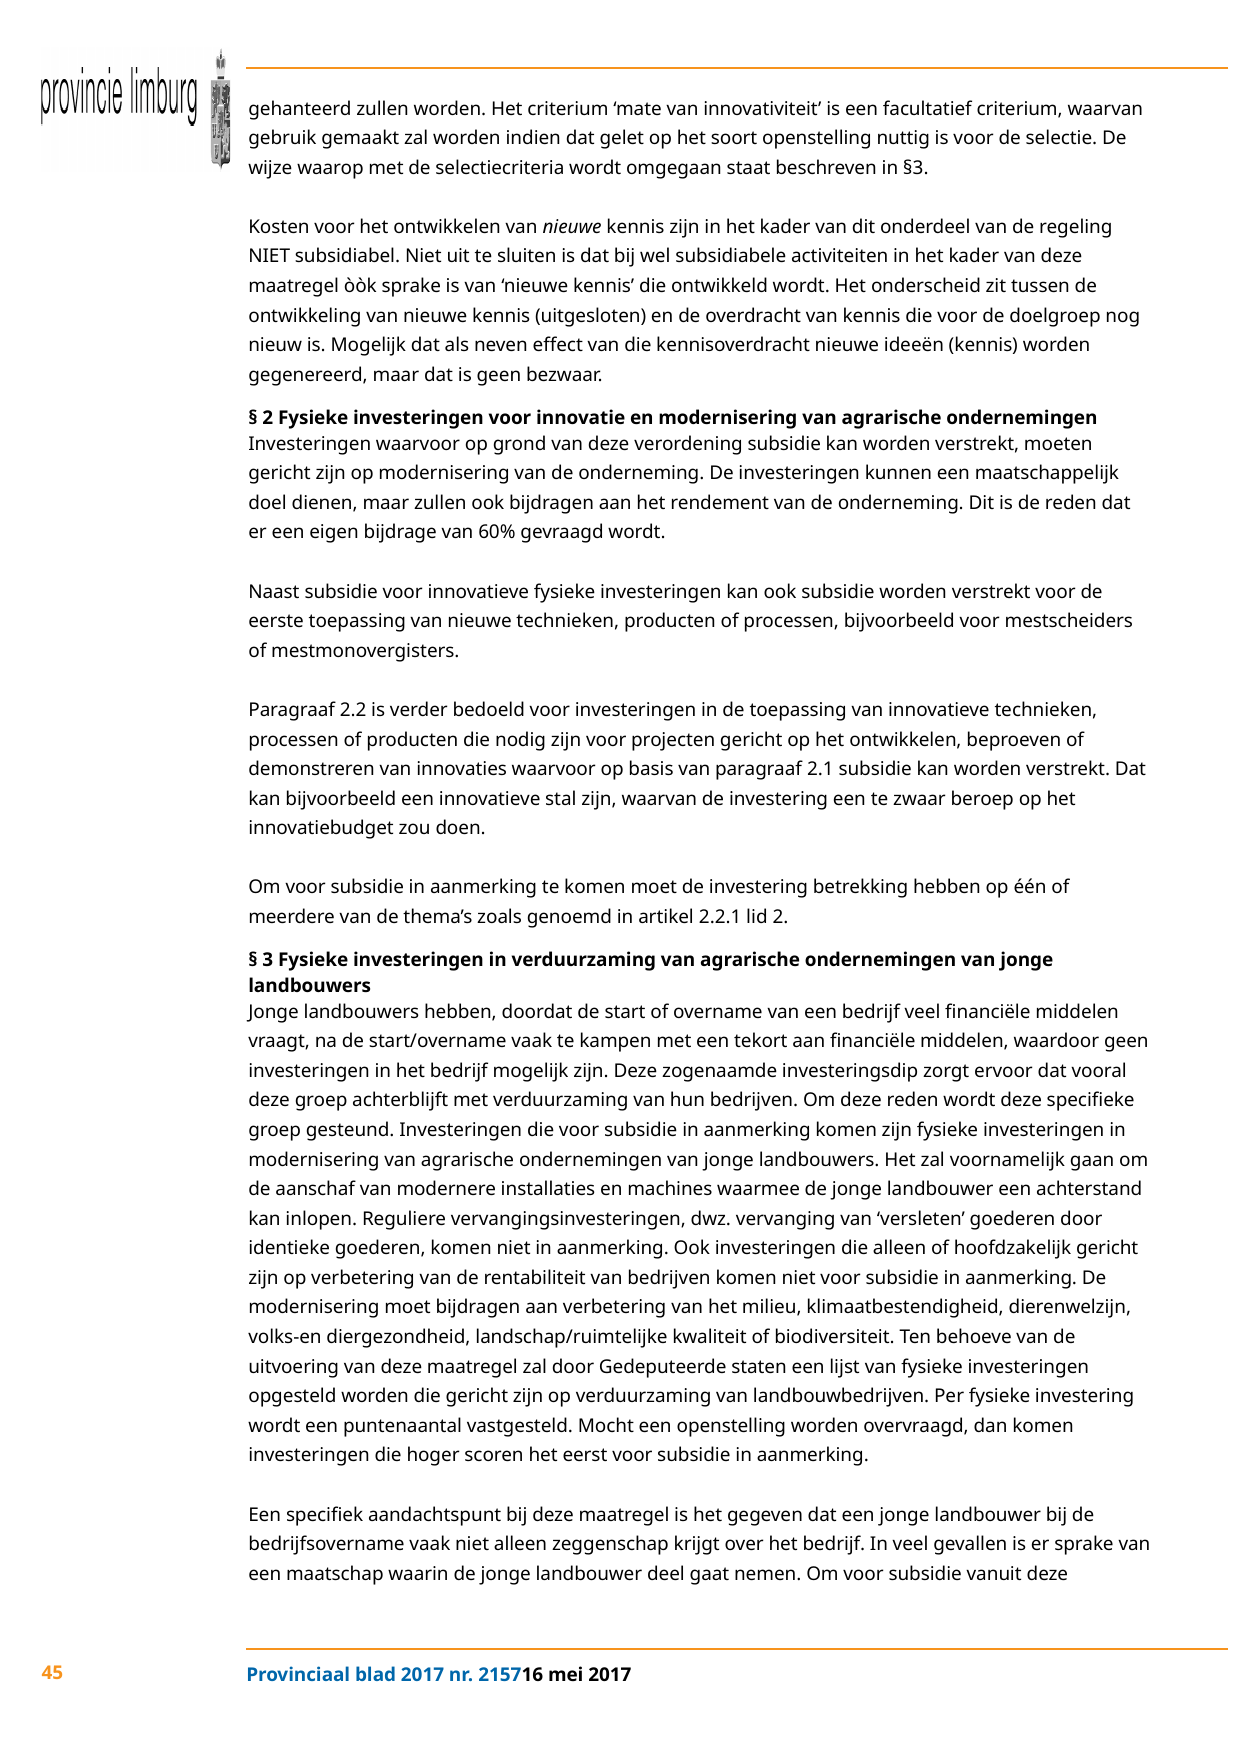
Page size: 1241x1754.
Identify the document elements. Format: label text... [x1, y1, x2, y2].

text Paragraaf 2.2 is verder bedoeld voor investeringen in de toepassing van innovatieve technieken, processen of producten die nodig zijn voor projecten gericht op het ontwikkelen, beproeven of demonstreren van innovaties waarvoor op basis van paragraaf 2.1 subsidie kan worden verstrekt. Dat kan bijvoorbeeld een innovatieve stal zijn, waarvan de investering een te zwaar beroep op het innovatiebudget zou doen. [248, 696, 1152, 840]
text Kosten voor het ontwikkelen van nieuwe kennis zijn in het kader van dit onderdeel van de regeling NIET subsidiabel. Niet uit te sluiten is dat bij wel subsidiabele activiteiten in het kader van deze maatregel òòk sprake is van ‘nieuwe kennis’ die ontwikkeld wordt. Het onderscheid zit tussen de ontwikkeling van nieuwe kennis (uitgesloten) en de overdracht van kennis die voor de doelgroep nog nieuw is. Mogelijk dat als neven effect van die kennisoverdracht nieuwe ideeën (kennis) worden gegenereerd, maar dat is geen bezwaar. [248, 213, 1152, 387]
text Jonge landbouwers hebben, doordat de start of overname van een bedrijf veel financiële middelen vraagt, na de start/overname vaak te kampen met een tekort aan financiële middelen, waardoor geen investeringen in het bedrijf mogelijk zijn. Deze zogenaamde investeringsdip zorgt ervoor dat vooral deze groep achterblijft met verduurzaming van hun bedrijven. Om deze reden wordt deze specifieke groep gesteund. Investeringen die voor subsidie in aanmerking komen zijn fysieke investeringen in modernisering van agrarische ondernemingen van jonge landbouwers. Het zal voornamelijk gaan om de aanschaf van modernere installaties en machines waarmee de jonge landbouwer een achterstand kan inlopen. Reguliere vervangingsinvesteringen, dwz. vervanging van ‘versleten’ goederen door identieke goederen, komen niet in aanmerking. Ook investeringen die alleen of hoofdzakelijk gericht zijn op verbetering van de rentabiliteit van bedrijven komen niet voor subsidie in aanmerking. De modernisering moet bijdragen aan verbetering van het milieu, klimaatbestendigheid, dierenwelzijn, volks-en diergezondheid, landschap/ruimtelijke kwaliteit of biodiversiteit. Ten behoeve van de uitvoering van deze maatregel zal door Gedeputeerde staten een lijst van fysieke investeringen opgesteld worden die gericht zijn op verduurzaming van landbouwbedrijven. Per fysieke investering wordt een puntenaantal vastgesteld. Mocht een openstelling worden overvraagd, dan komen investeringen die hoger scoren het eerst voor subsidie in aanmerking. [248, 998, 1152, 1467]
picture [41, 47, 231, 172]
text Naast subsidie voor innovatieve fysieke investeringen kan ook subsidie worden verstrekt voor de eerste toepassing van nieuwe technieken, producten of processen, bijvoorbeeld voor mestscheiders of mestmonovergisters. [248, 578, 1152, 663]
text Een specifiek aandachtspunt bij deze maatregel is het gegeven dat een jonge landbouwer bij de bedrijfsovername vaak niet alleen zeggenschap krijgt over het bedrijf. In veel gevallen is er sprake van een maatschap waarin de jonge landbouwer deel gaat nemen. Om voor subsidie vanuit deze [248, 1501, 1152, 1586]
text Investeringen waarvoor op grond van deze verordening subsidie kan worden verstrekt, moeten gericht zijn op modernisering van de onderneming. De investeringen kunnen een maatschappelijk doel dienen, maar zullen ook bijdragen aan het rendement van de onderneming. Dit is de reden dat er een eigen bijdrage van 60% gevraagd wordt. [248, 430, 1152, 544]
text § 2 Fysieke investeringen voor innovatie en modernisering van agrarische ondernemingen [248, 404, 1152, 430]
text Om voor subsidie in aanmerking te komen moet de investering betrekking hebben op één of meerdere van de thema’s zoals genoemd in artikel 2.2.1 lid 2. [248, 874, 1152, 929]
text § 3 Fysieke investeringen in verduurzaming van agrarische ondernemingen van jonge landbouwers [248, 946, 1152, 998]
text gehanteerd zullen worden. Het criterium ‘mate van innovativiteit’ is een facultatief criterium, waarvan gebruik gemaakt zal worden indien dat gelet op het soort openstelling nuttig is voor de selectie. De wijze waarop met de selectiecriteria wordt omgegaan staat beschreven in §3. [248, 95, 1152, 180]
